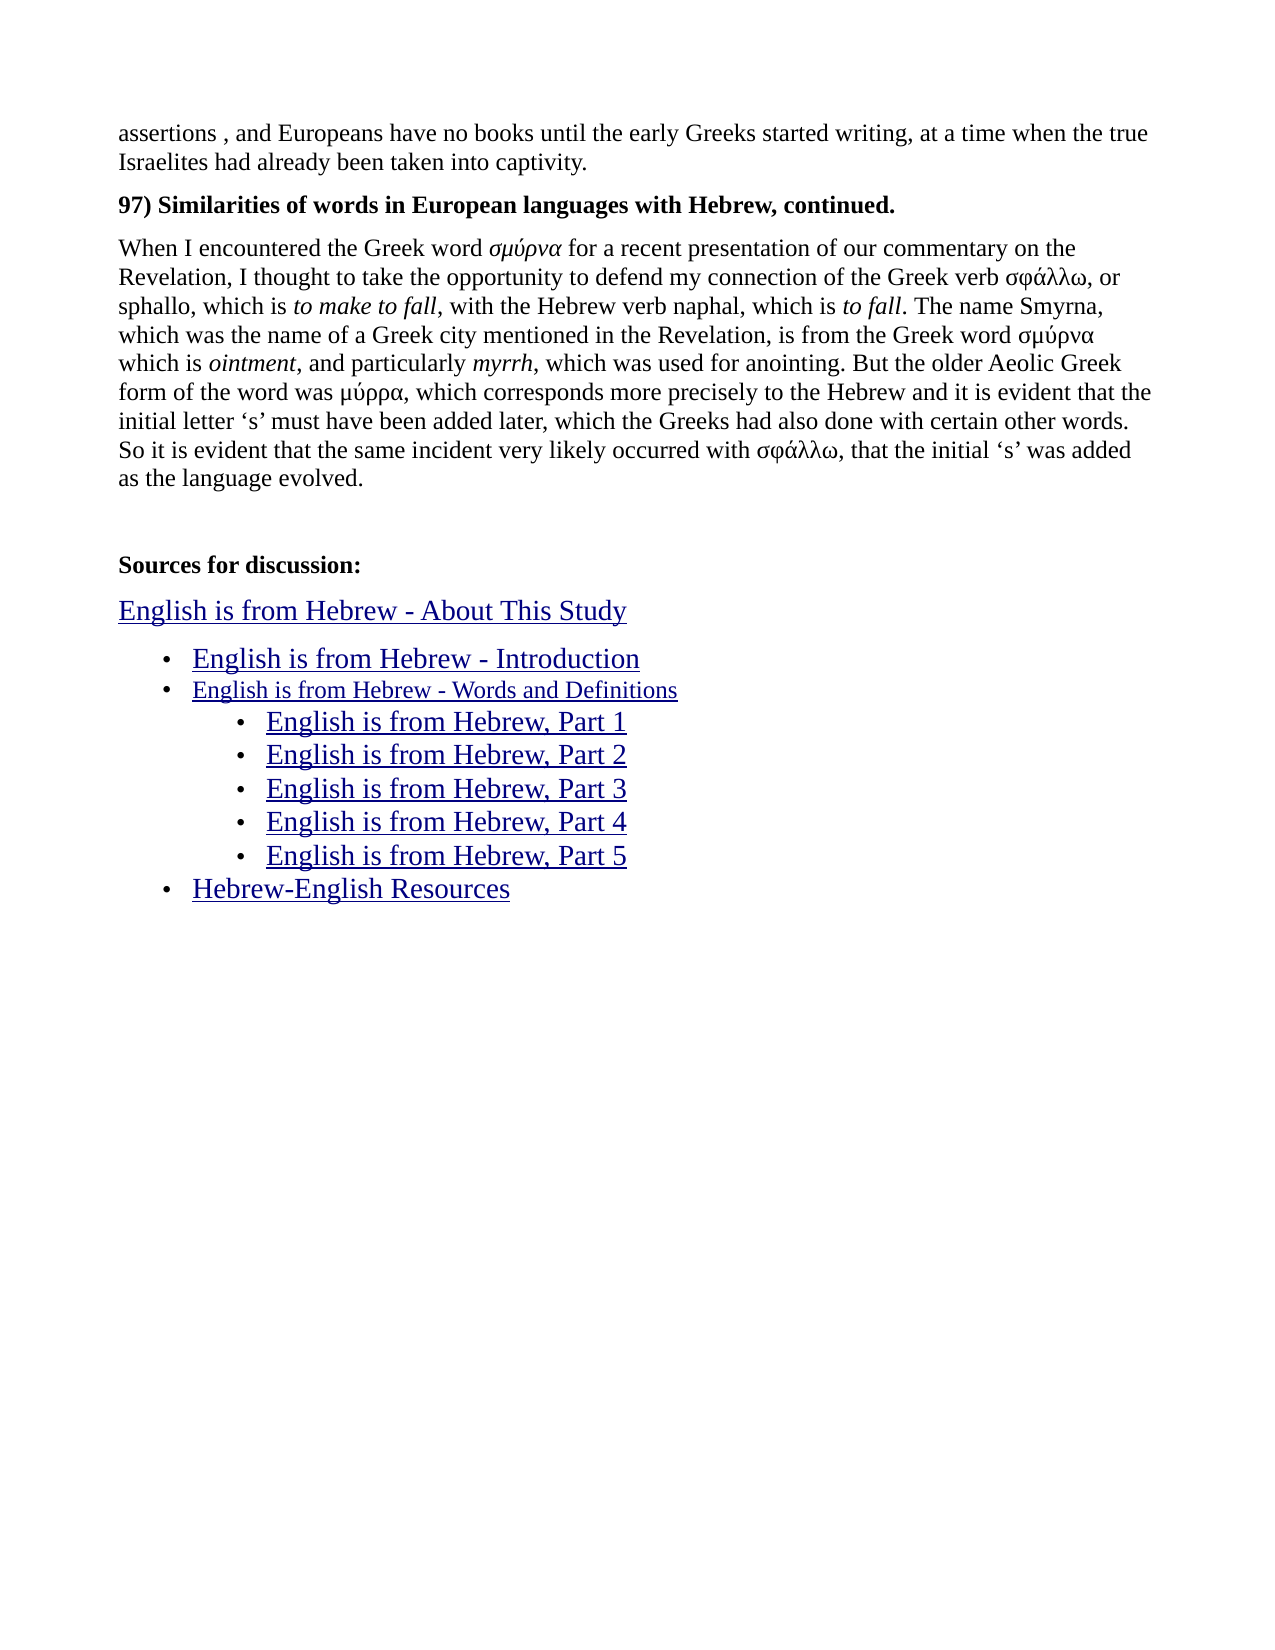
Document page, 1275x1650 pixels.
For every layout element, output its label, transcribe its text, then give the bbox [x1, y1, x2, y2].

text 97) Similarities of words in European languages with Hebrew, continued. [118, 190, 1157, 219]
text English is from Hebrew - About This Study [118, 593, 1157, 627]
text assertions , and Europeans have no books until the early Greeks started writing, at a time when the true Israelites had already been taken into captivity. [118, 118, 1157, 176]
list English is from Hebrew, Part 3 [236, 771, 1157, 804]
list English is from Hebrew, Part 1 [236, 704, 1157, 737]
text When I encountered the Greek word σμύρνα for a recent presentation of our commentary on the Revelation, I thought to take the opportunity to defend my connection of the Greek verb σφάλλω, or sphallo, which is to make to fall, with the Hebrew verb naphal, which is to fall. The name Smyrna, which was the name of a Greek city mentioned in the Revelation, is from the Greek word σμύρνα which is ointment, and particularly myrrh, which was used for anointing. But the older Aeolic Greek form of the word was μύρρα, which corresponds more precisely to the Hebrew and it is evident that the initial letter ‘s’ must have been added later, which the Greeks had also done with certain other words. So it is evident that the same incident very likely occurred with σφάλλω, that the initial ‘s’ was added as the language evolved. [118, 233, 1157, 492]
list English is from Hebrew, Part 2 [236, 737, 1157, 771]
text Sources for discussion: [118, 550, 1157, 579]
list English is from Hebrew, Part 4 [236, 804, 1157, 838]
list English is from Hebrew, Part 5 [236, 838, 1157, 872]
list Hebrew-English Resources [162, 872, 1157, 905]
list English is from Hebrew - Words and Definitions [162, 675, 1157, 704]
list English is from Hebrew - Introduction [162, 642, 1157, 675]
